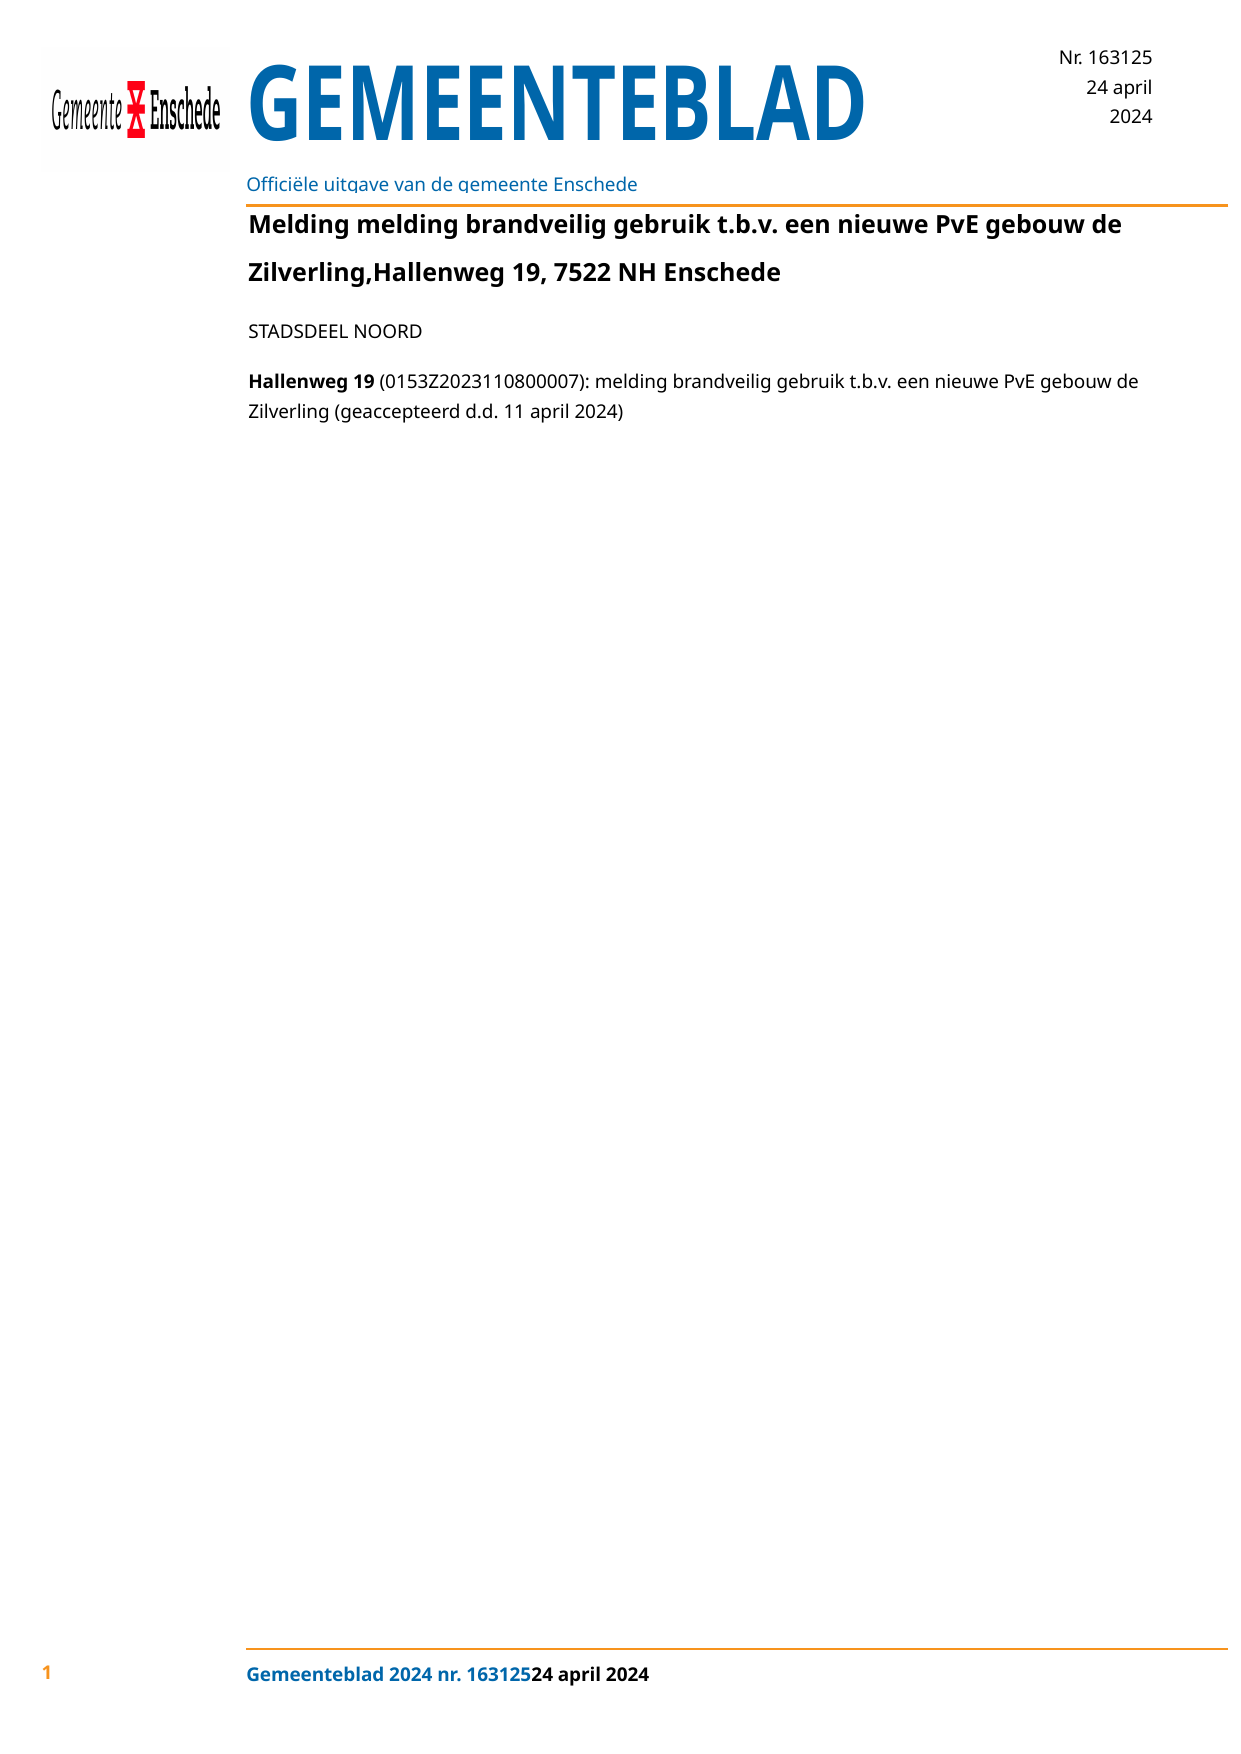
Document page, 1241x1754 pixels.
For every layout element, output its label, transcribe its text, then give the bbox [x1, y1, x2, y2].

text STADSDEEL NOORD [248, 318, 1152, 344]
text Hallenweg 19 (0153Z2023110800007): melding brandveilig gebruik t.b.v. een nieuwe PvE gebouw de Zilverling (geaccepteerd d.d. 11 april 2024) [248, 368, 1152, 424]
text Melding melding brandveilig gebruik t.b.v. een nieuwe PvE gebouw de Zilverling,Hallenweg 19, 7522 NH Enschede [248, 207, 1152, 288]
picture [41, 47, 231, 172]
